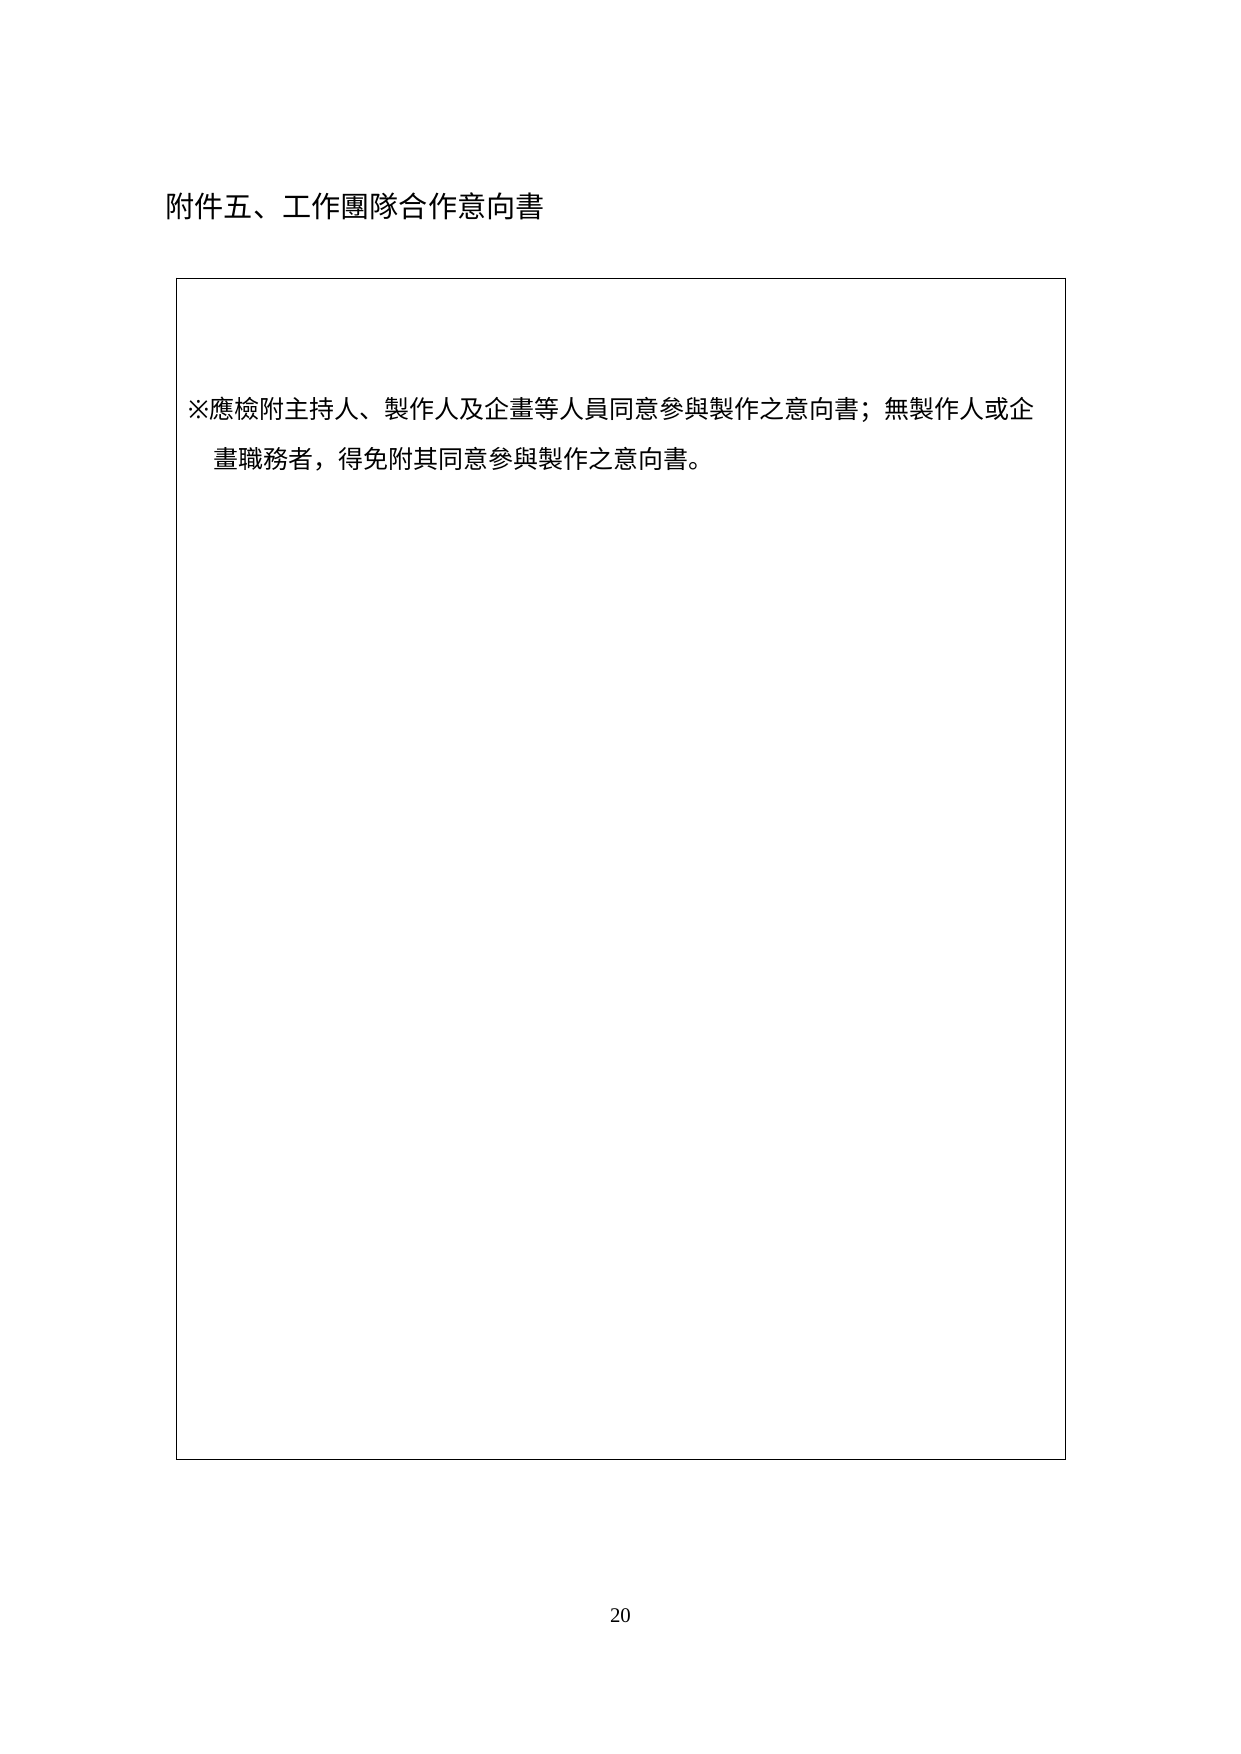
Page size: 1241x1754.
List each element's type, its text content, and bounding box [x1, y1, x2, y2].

text 附件五、工作團隊合作意向書 [165, 178, 1075, 228]
table_header ※應檢附主持人、製作人及企畫等人員同意參與製作之意向書；無製作人或企畫職務者，得免附其同意參與製作之意向書。 [177, 279, 1065, 1459]
